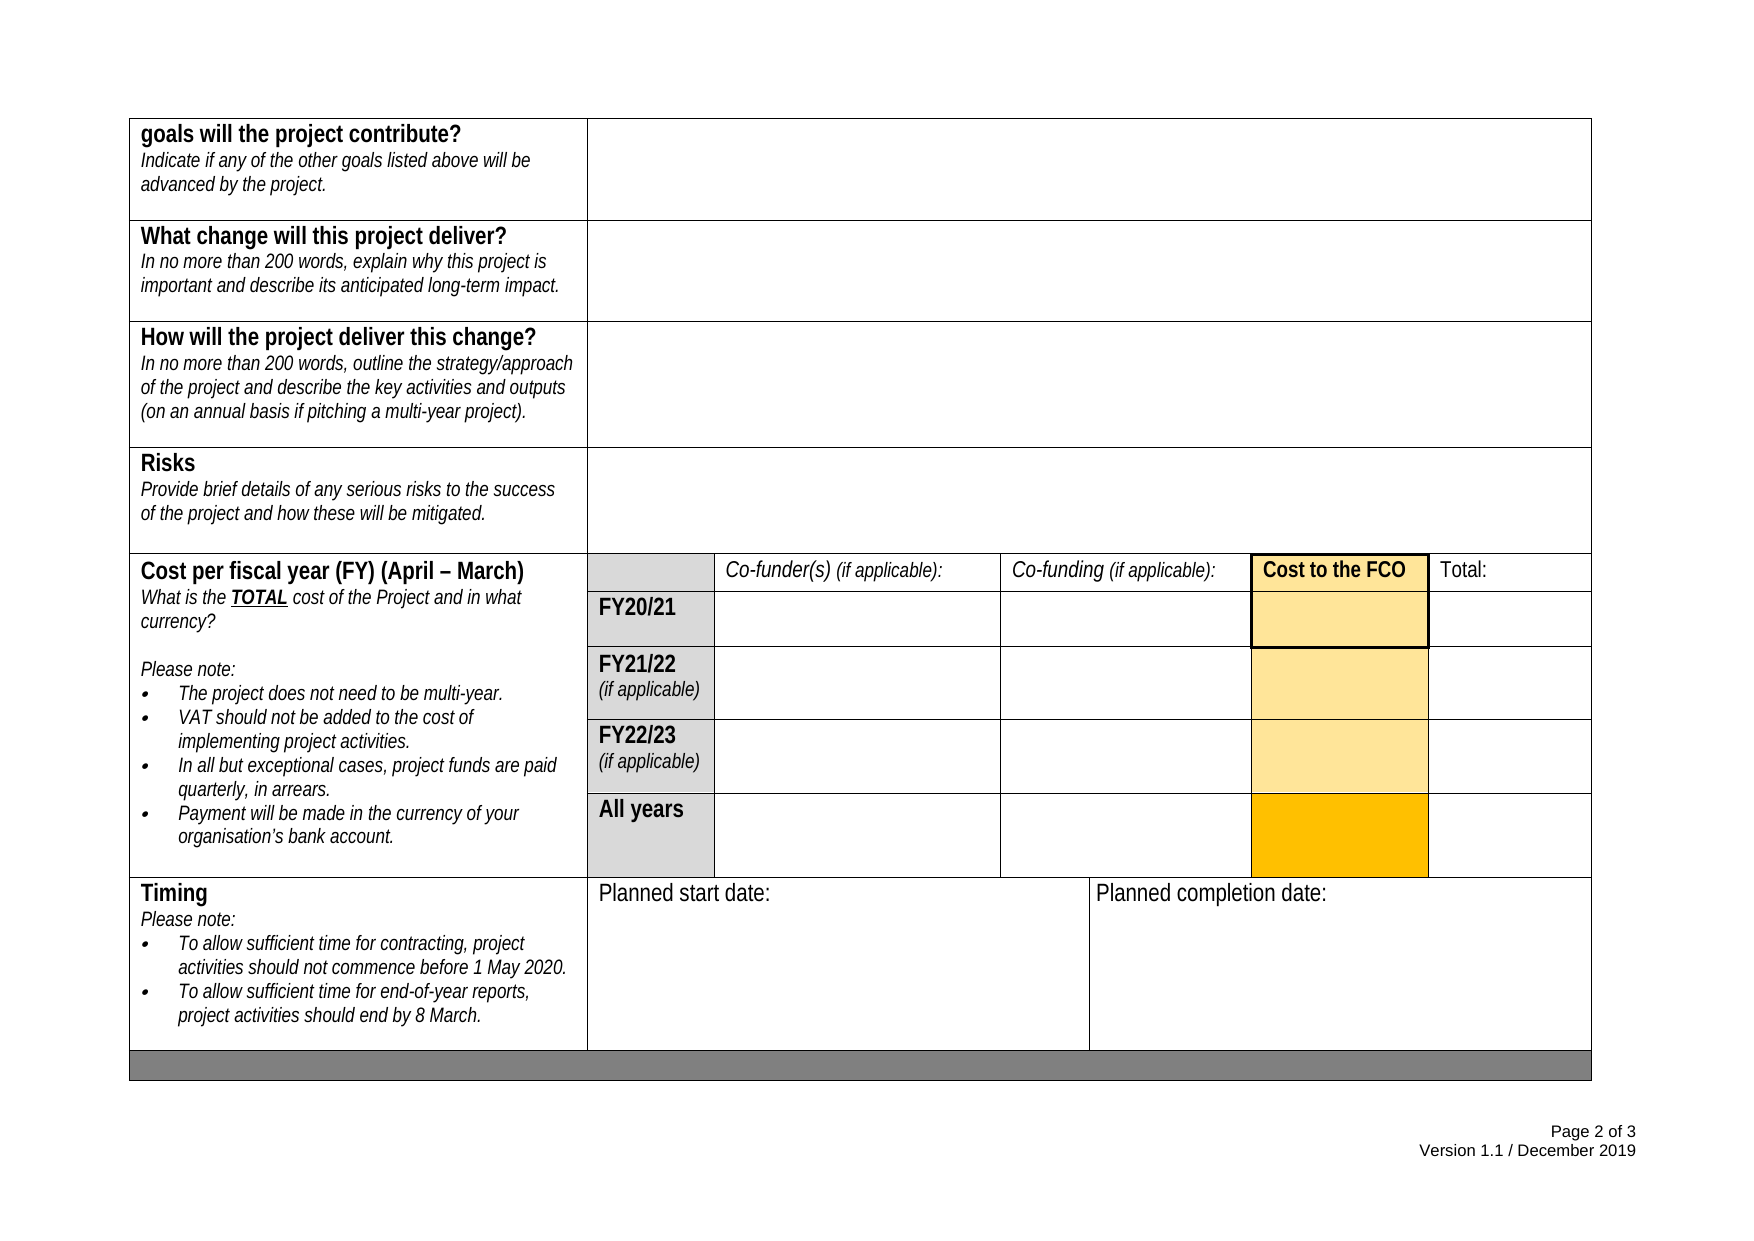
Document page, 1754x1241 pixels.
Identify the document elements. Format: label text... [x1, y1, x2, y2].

table_cell goals will the project contribute? Indicate if any of the other goals listed above will be advanced by the project. [130, 119, 587, 220]
table_cell [1001, 794, 1251, 877]
table_cell Risks Provide brief details of any serious risks to the success of the project and how these will be mitigated. [130, 448, 587, 553]
table_cell [1252, 794, 1428, 877]
table_cell [1001, 720, 1251, 792]
table_cell Cost per fiscal year (FY) (April – March) What is the TOTAL cost of the Project and in what currency? Please note: The project does not need to be multi-year. VAT should not be added to the cost of implementing project activities. In all but exceptional cases, project funds are paid quarterly, in arrears. Payment will be made in the currency of your organisation’s bank account. [130, 554, 587, 877]
table_cell [1252, 720, 1428, 792]
table_cell FY21/22 (if applicable) [588, 647, 714, 719]
table_cell [588, 554, 714, 591]
table_cell [1429, 647, 1591, 719]
table_cell Cost to the FCO [1253, 556, 1427, 591]
table_cell [130, 1051, 1591, 1080]
table_cell Total: [1430, 554, 1591, 591]
table_cell Co-funding (if applicable): [1001, 554, 1250, 591]
table_cell FY20/21 [588, 592, 714, 646]
table_cell Planned start date: [588, 878, 1089, 1050]
table_cell [1430, 592, 1591, 646]
table_cell [588, 221, 1591, 321]
table_cell [1001, 592, 1250, 646]
table_cell [1429, 720, 1591, 792]
table_cell FY22/23 (if applicable) [588, 720, 714, 792]
table_cell Co-funder(s) (if applicable): [715, 554, 1000, 591]
table_cell [1001, 647, 1251, 719]
table_cell What change will this project deliver? In no more than 200 words, explain why this project is important and describe its anticipated long-term impact. [130, 221, 587, 321]
table_cell Timing Please note: To allow sufficient time for contracting, project activities should not commence before 1 May 2020. To allow sufficient time for end-of-year reports, project activities should end by 8 March. [130, 878, 587, 1050]
table_cell All years [588, 794, 714, 877]
table_cell [588, 322, 1591, 447]
table_cell [1253, 592, 1427, 646]
table_cell [588, 119, 1591, 220]
table_cell [588, 448, 1591, 553]
table_cell [715, 720, 1000, 792]
table_cell [715, 647, 1000, 719]
table_cell [715, 794, 1000, 877]
table_cell [715, 592, 1000, 646]
table_cell Planned completion date: [1090, 878, 1591, 1050]
table_cell [1252, 649, 1428, 719]
table_cell [1429, 794, 1591, 877]
table_cell How will the project deliver this change? In no more than 200 words, outline the strategy/approach of the project and describe the key activities and outputs (on an annual basis if pitching a multi-year project). [130, 322, 587, 447]
